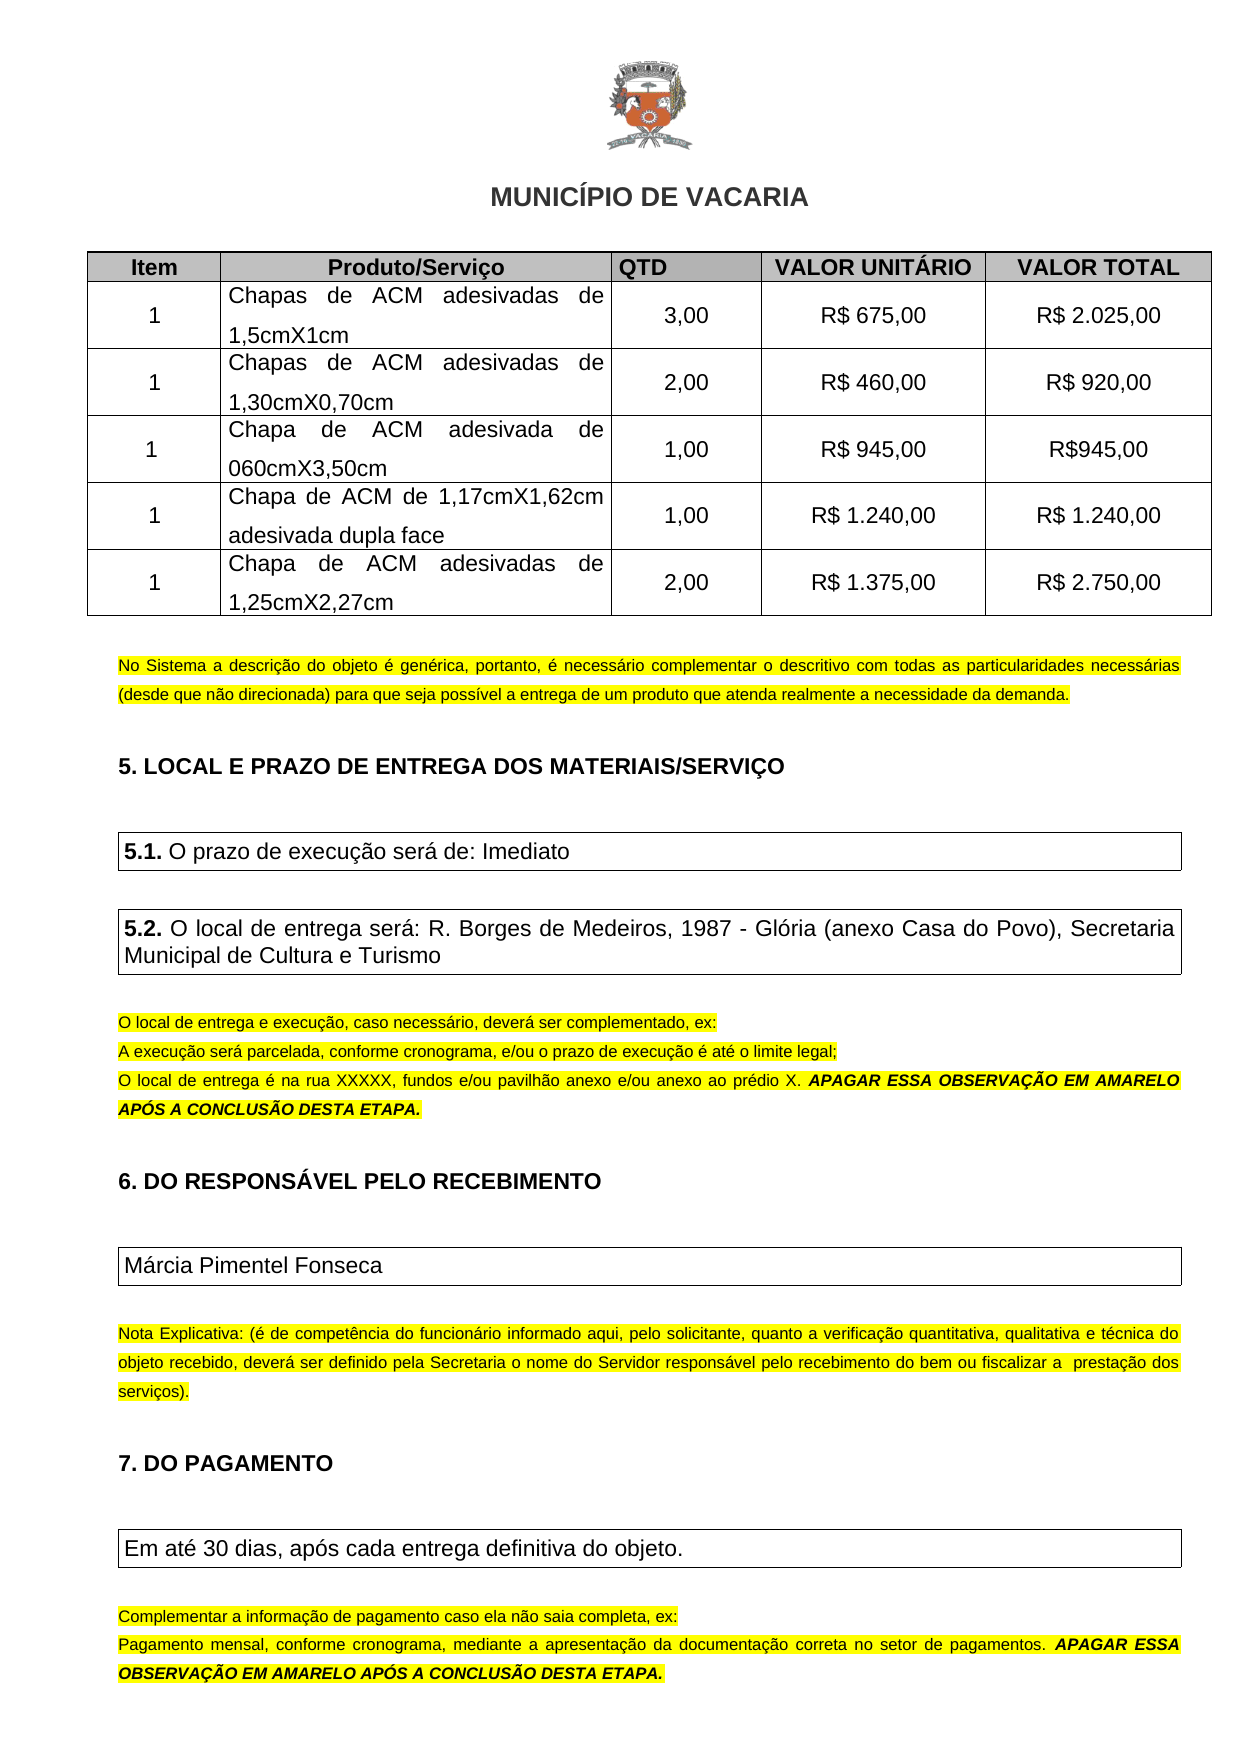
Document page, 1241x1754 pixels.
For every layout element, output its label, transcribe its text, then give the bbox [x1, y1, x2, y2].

text Pagamento mensal, conforme cronograma, mediante a apresentação da documentação correta no setor de pagamentos. APAGAR ESSA OBSERVAÇÃO EM AMARELO APÓS A CONCLUSÃO DESTA ETAPA. [118, 1635, 1181, 1683]
table_cell R$945,00 [986, 416, 1211, 482]
table_cell Chapa de ACM de 1,17cmX1,62cm adesivada dupla face [221, 483, 611, 548]
table_cell R$ 1.240,00 [762, 483, 985, 548]
table_cell 1,00 [612, 416, 761, 482]
table_cell R$ 1.375,00 [762, 550, 985, 615]
table_cell Chapas de ACM adesivadas de 1,5cmX1cm [221, 282, 611, 348]
table_cell R$ 945,00 [762, 416, 985, 482]
list 6. DO RESPONSÁVEL PELO RECEBIMENTO [118, 1168, 1181, 1194]
list Nota Explicativa: (é de competência do funcionário informado aqui, pelo solicitante, quanto a verificação quantitativa, qualitativa e técnica do objeto recebido, deverá ser definido pela Secretaria o nome do Servidor responsável pelo recebimento do bem ou fiscalizar a prestação dos serviços). [118, 1324, 1181, 1401]
table_cell 2,00 [612, 349, 761, 415]
list O local de entrega e execução, caso necessário, deverá ser complementado, ex: [118, 1013, 1181, 1032]
table_cell Chapas de ACM adesivadas de 1,30cmX0,70cm [221, 349, 611, 415]
table_cell 1 [88, 349, 220, 415]
table_cell R$ 675,00 [762, 282, 985, 348]
table_header 5.1. O prazo de execução será de: Imediato [119, 833, 1181, 870]
table_header VALOR TOTAL [986, 253, 1211, 281]
table_cell 1 [88, 483, 220, 548]
table_cell Chapa de ACM adesivada de 060cmX3,50cm [221, 416, 611, 482]
table_header Produto/Serviço [221, 253, 611, 281]
table_header Em até 30 dias, após cada entrega definitiva do objeto. [119, 1530, 1181, 1567]
table_cell 1 [88, 416, 220, 482]
table_cell 1 [88, 550, 220, 615]
text No Sistema a descrição do objeto é genérica, portanto, é necessário complementar o descritivo com todas as particularidades necessárias (desde que não direcionada) para que seja possível a entrega de um produto que atenda realmente a necessidade da demanda. [118, 656, 1181, 704]
table_cell Chapa de ACM adesivadas de 1,25cmX2,27cm [221, 550, 611, 615]
table_header QTD [612, 253, 761, 281]
text A execução será parcelada, conforme cronograma, e/ou o prazo de execução é até o limite legal; [118, 1042, 1181, 1061]
table_header VALOR UNITÁRIO [762, 253, 985, 281]
table_header 5.2. O local de entrega será: R. Borges de Medeiros, 1987 - Glória (anexo Casa do Povo), Secretaria Municipal de Cultura e Turismo [119, 910, 1181, 974]
table_cell R$ 1.240,00 [986, 483, 1211, 548]
table_cell 1 [88, 282, 220, 348]
table_cell R$ 2.750,00 [986, 550, 1211, 615]
table_cell R$ 460,00 [762, 349, 985, 415]
list 7. DO PAGAMENTO [118, 1450, 1181, 1476]
table_cell 3,00 [612, 282, 761, 348]
text Complementar a informação de pagamento caso ela não saia completa, ex: [118, 1606, 1181, 1626]
text O local de entrega é na rua XXXXX, fundos e/ou pavilhão anexo e/ou anexo ao prédio X. APAGAR ESSA OBSERVAÇÃO EM AMARELO APÓS A CONCLUSÃO DESTA ETAPA. [118, 1071, 1181, 1119]
table_cell R$ 920,00 [986, 349, 1211, 415]
picture [606, 60, 693, 150]
table_cell 2,00 [612, 550, 761, 615]
table_cell R$ 2.025,00 [986, 282, 1211, 348]
table_header Márcia Pimentel Fonseca [119, 1248, 1181, 1284]
list 5. LOCAL E PRAZO DE ENTREGA DOS MATERIAIS/SERVIÇO [118, 753, 1181, 779]
table_cell 1,00 [612, 483, 761, 548]
table_header Item [88, 253, 220, 281]
